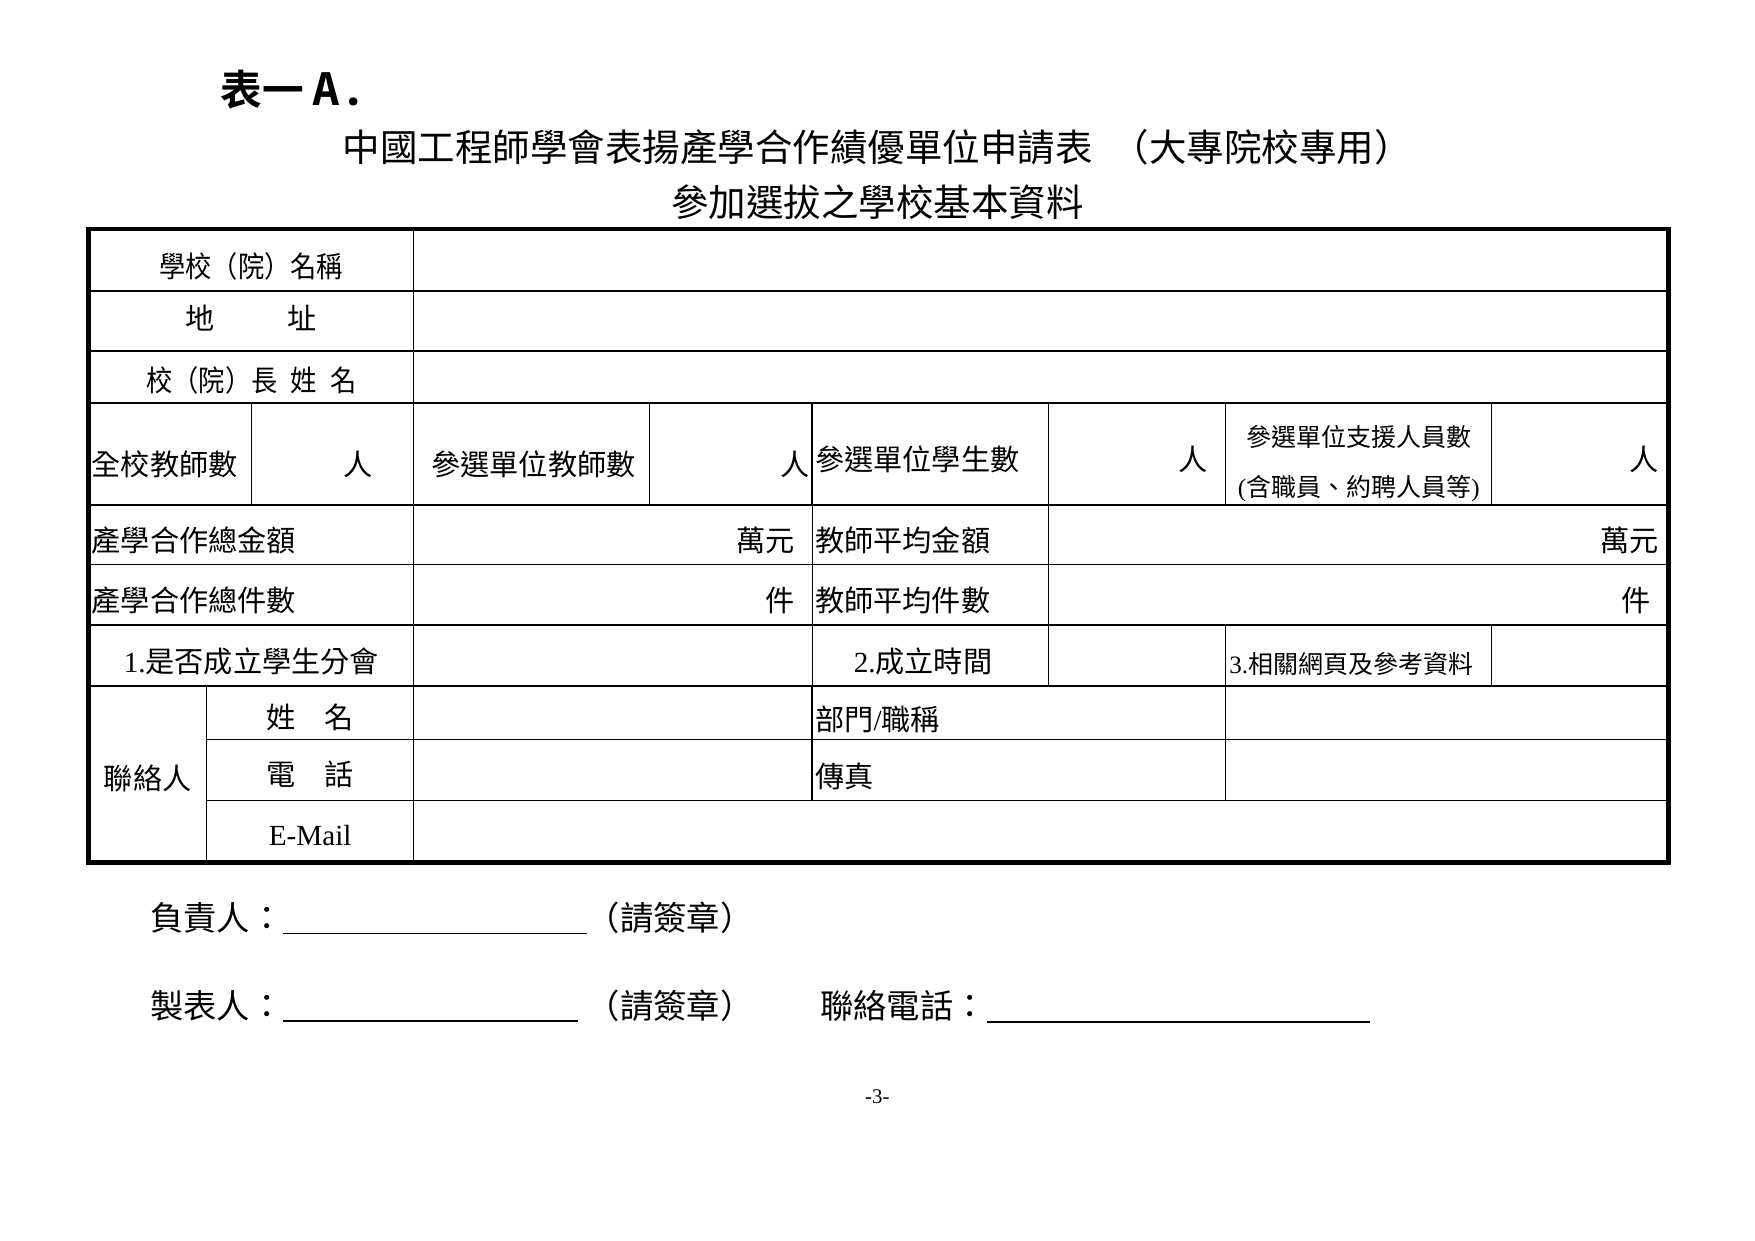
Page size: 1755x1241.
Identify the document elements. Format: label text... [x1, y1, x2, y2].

table_cell 2.成立時間 [813, 626, 1048, 685]
table_cell 部門/職稱 [813, 687, 1225, 738]
table_cell 件 [1049, 565, 1666, 624]
table_cell 1.是否成立學生分會 [91, 626, 413, 685]
table_cell 人 [1492, 404, 1666, 504]
table_cell 地 址 [91, 292, 413, 350]
table_cell 聯絡人 [91, 687, 206, 860]
table_cell 參選單位學生數 [813, 404, 1048, 504]
table_cell 萬元 [414, 506, 812, 564]
table_cell 人 [650, 404, 811, 504]
text 負責人： （請簽章） [150, 878, 1604, 940]
table_cell 教師平均件數 [813, 565, 1048, 624]
table_cell 參選單位支援人員數 (含職員、約聘人員等) [1226, 404, 1491, 504]
table_cell 3.相關網頁及參考資料 [1226, 626, 1491, 685]
table_cell 全校教師數 [91, 404, 251, 504]
table_cell [414, 292, 1666, 350]
text [205, 49, 403, 120]
table_cell 產學合作總件數 [91, 565, 413, 624]
text 製表人： （請簽章） 聯絡電話： [150, 965, 1604, 1028]
table_cell 萬元 [1049, 506, 1666, 564]
table_cell [414, 740, 811, 799]
table_cell 傳真 [813, 740, 1225, 799]
table_cell 產學合作總金額 [91, 506, 413, 564]
table_cell 參選單位教師數 [414, 404, 649, 504]
table_cell [1226, 687, 1666, 738]
table_cell 教師平均金額 [813, 506, 1048, 564]
table_cell [1492, 626, 1666, 685]
text 參加選拔之學校基本資料 [150, 172, 1604, 227]
table_cell 電 話 [207, 740, 413, 799]
table_header [414, 231, 1666, 290]
table_cell 人 [1049, 404, 1225, 504]
table_cell 件 [414, 565, 812, 624]
table_cell 校（院）長 姓 名 [91, 352, 413, 402]
table_cell E-Mail [207, 801, 413, 860]
table_cell [414, 687, 811, 738]
table_cell [1049, 626, 1225, 685]
table_cell 姓 名 [207, 687, 413, 738]
table_cell [414, 352, 1666, 402]
text 表一A. [220, 57, 388, 112]
table_header 學校（院）名稱 [91, 231, 413, 290]
table_cell [1226, 740, 1666, 799]
text 中國工程師學會表揚產學合作績優單位申請表 （大專院校專用） [150, 118, 1604, 172]
table_cell [414, 626, 812, 685]
table_cell 人 [252, 404, 413, 504]
table_cell [414, 801, 1666, 860]
